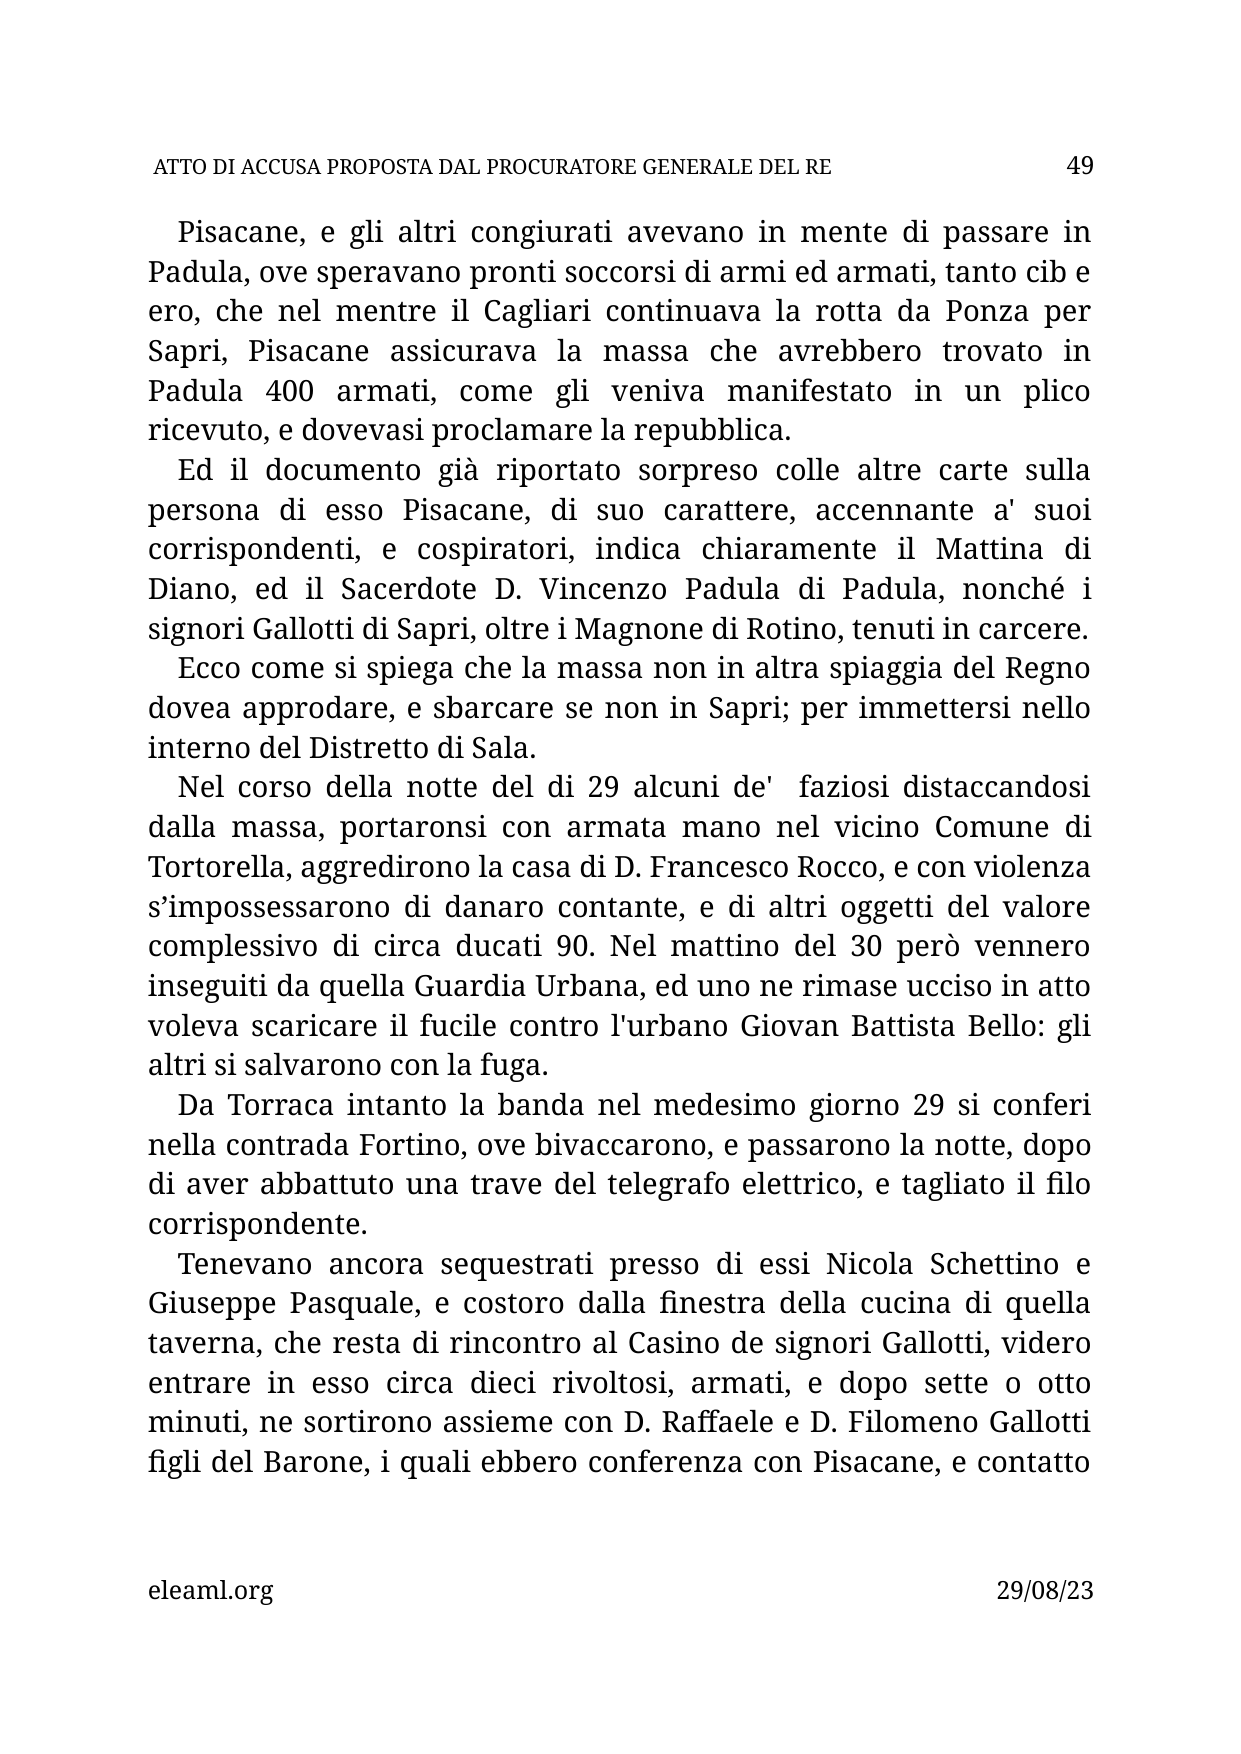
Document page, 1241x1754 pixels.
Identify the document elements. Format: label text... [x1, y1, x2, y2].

text Nel corso della notte del di 29 alcuni de' faziosi distaccandosi dalla massa, portaronsi con armata mano nel vicino Comune di Tortorella, aggredirono la casa di D. Francesco Rocco, e con violenza s’impossessarono di danaro contante, e di altri oggetti del valore complessivo di circa ducati 90. Nel mattino del 30 però vennero inseguiti da quella Guardia Urbana, ed uno ne rimase ucciso in atto voleva scaricare il fucile contro l'urbano Giovan Battista Bello: gli altri si salvarono con la fuga. [148, 767, 1093, 1084]
text Tenevano ancora sequestrati presso di essi Nicola Schettino e Giuseppe Pasquale, e costoro dalla finestra della cucina di quella taverna, che resta di rincontro al Casino de signori Gallotti, videro entrare in esso circa dieci rivoltosi, armati, e dopo sette o otto minuti, ne sortirono assieme con D. Raffaele e D. Filomeno Gallotti figli del Barone, i quali ebbero conferenza con Pisacane, e contatto [148, 1243, 1093, 1481]
text Pisacane, e gli altri congiurati avevano in mente di passare in Padula, ove speravano pronti soccorsi di armi ed armati, tanto cib e ero, che nel mentre il Cagliari continuava la rotta da Ponza per Sapri, Pisacane assicurava la massa che avrebbero trovato in Padula 400 armati, come gli veniva manifestato in un plico ricevuto, e dovevasi proclamare la repubblica. [148, 211, 1093, 449]
text Ed il documento già riportato sorpreso colle altre carte sulla persona di esso Pisacane, di suo carattere, accennante a' suoi corrispondenti, e cospiratori, indica chiaramente il Mattina di Diano, ed il Sacerdote D. Vincenzo Padula di Padula, nonché i signori Gallotti di Sapri, oltre i Magnone di Rotino, tenuti in carcere. [148, 449, 1093, 648]
text Ecco come si spiega che la massa non in altra spiaggia del Regno dovea approdare, e sbarcare se non in Sapri; per immettersi nello interno del Distretto di Sala. [148, 648, 1093, 767]
text Da Torraca intanto la banda nel medesimo giorno 29 si conferi nella contrada Fortino, ove bivaccarono, e passarono la notte, dopo di aver abbattuto una trave del telegrafo elettrico, e tagliato il filo corrispondente. [148, 1084, 1093, 1243]
